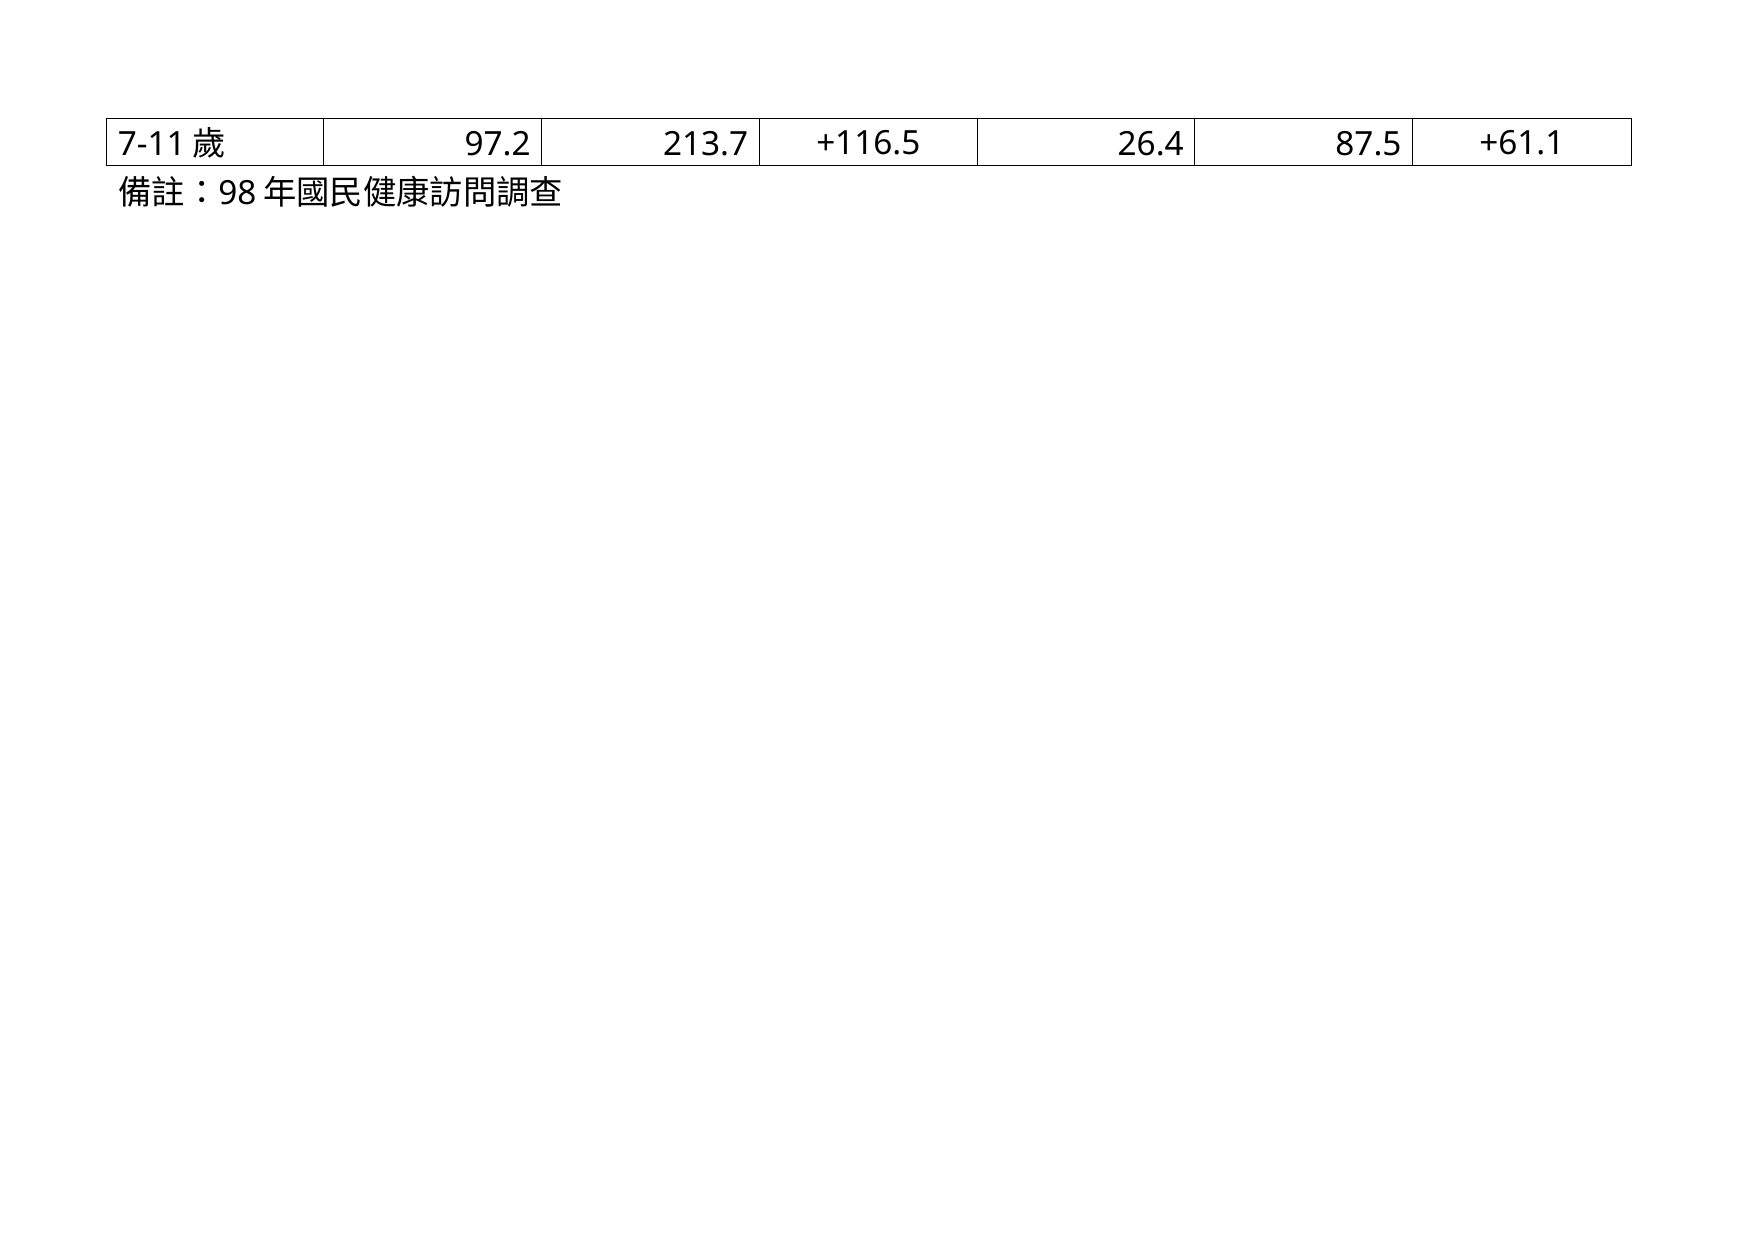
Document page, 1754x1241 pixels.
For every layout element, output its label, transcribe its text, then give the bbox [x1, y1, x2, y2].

table_cell 26.4 [978, 119, 1194, 165]
table_cell 213.7 [542, 119, 759, 165]
table_cell +61.1 [1413, 119, 1631, 165]
table_cell 97.2 [324, 119, 541, 165]
table_cell 87.5 [1195, 119, 1412, 165]
table_cell 7-11歲 [107, 119, 323, 165]
text 備註：98年國民健康訪問調查 [118, 166, 1636, 214]
table_cell +116.5 [760, 119, 977, 165]
